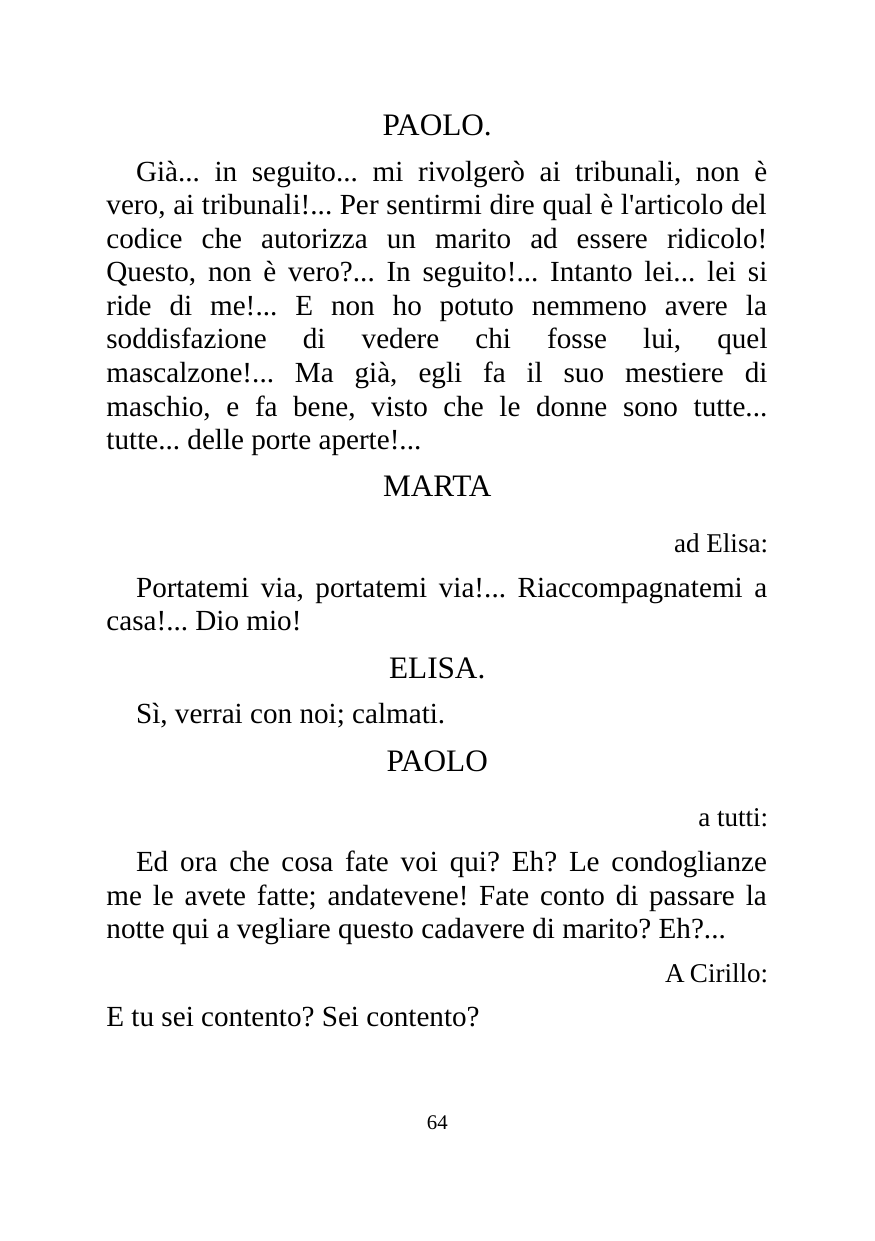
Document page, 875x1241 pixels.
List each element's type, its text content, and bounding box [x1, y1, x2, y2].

text ad Elisa: [402, 527, 768, 558]
text A Cirillo: [402, 957, 768, 988]
text ELISA. [106, 649, 768, 685]
text Sì, verrai con noi; calmati. [106, 697, 768, 730]
text Portatemi via, portatemi via!... Riaccompagnatemi a casa!... Dio mio! [106, 570, 768, 637]
text MARTA [106, 468, 768, 503]
text PAOLO. [106, 106, 768, 142]
text PAOLO [106, 742, 768, 778]
text Ed ora che cosa fate voi qui? Eh? Le condoglianze me le avete fatte; andatevene! Fate conto di passare la notte qui a vegliare questo cadavere di marito? Eh?... [106, 844, 768, 945]
text a tutti: [402, 801, 768, 832]
text Già... in seguito... mi rivolgerò ai tribunali, non è vero, ai tribunali!... Per sentirmi dire qual è l'articolo del codice che autorizza un marito ad essere ridicolo! Questo, non è vero?... In seguito!... Intanto lei... lei si ride di me!... E non ho potuto nemmeno avere la soddisfazione di vedere chi fosse lui, quel mascalzone!... Ma già, egli fa il suo mestiere di maschio, e fa bene, visto che le donne sono tutte... tutte... delle porte aperte!... [106, 154, 768, 456]
text E tu sei contento? Sei contento? [106, 999, 768, 1033]
